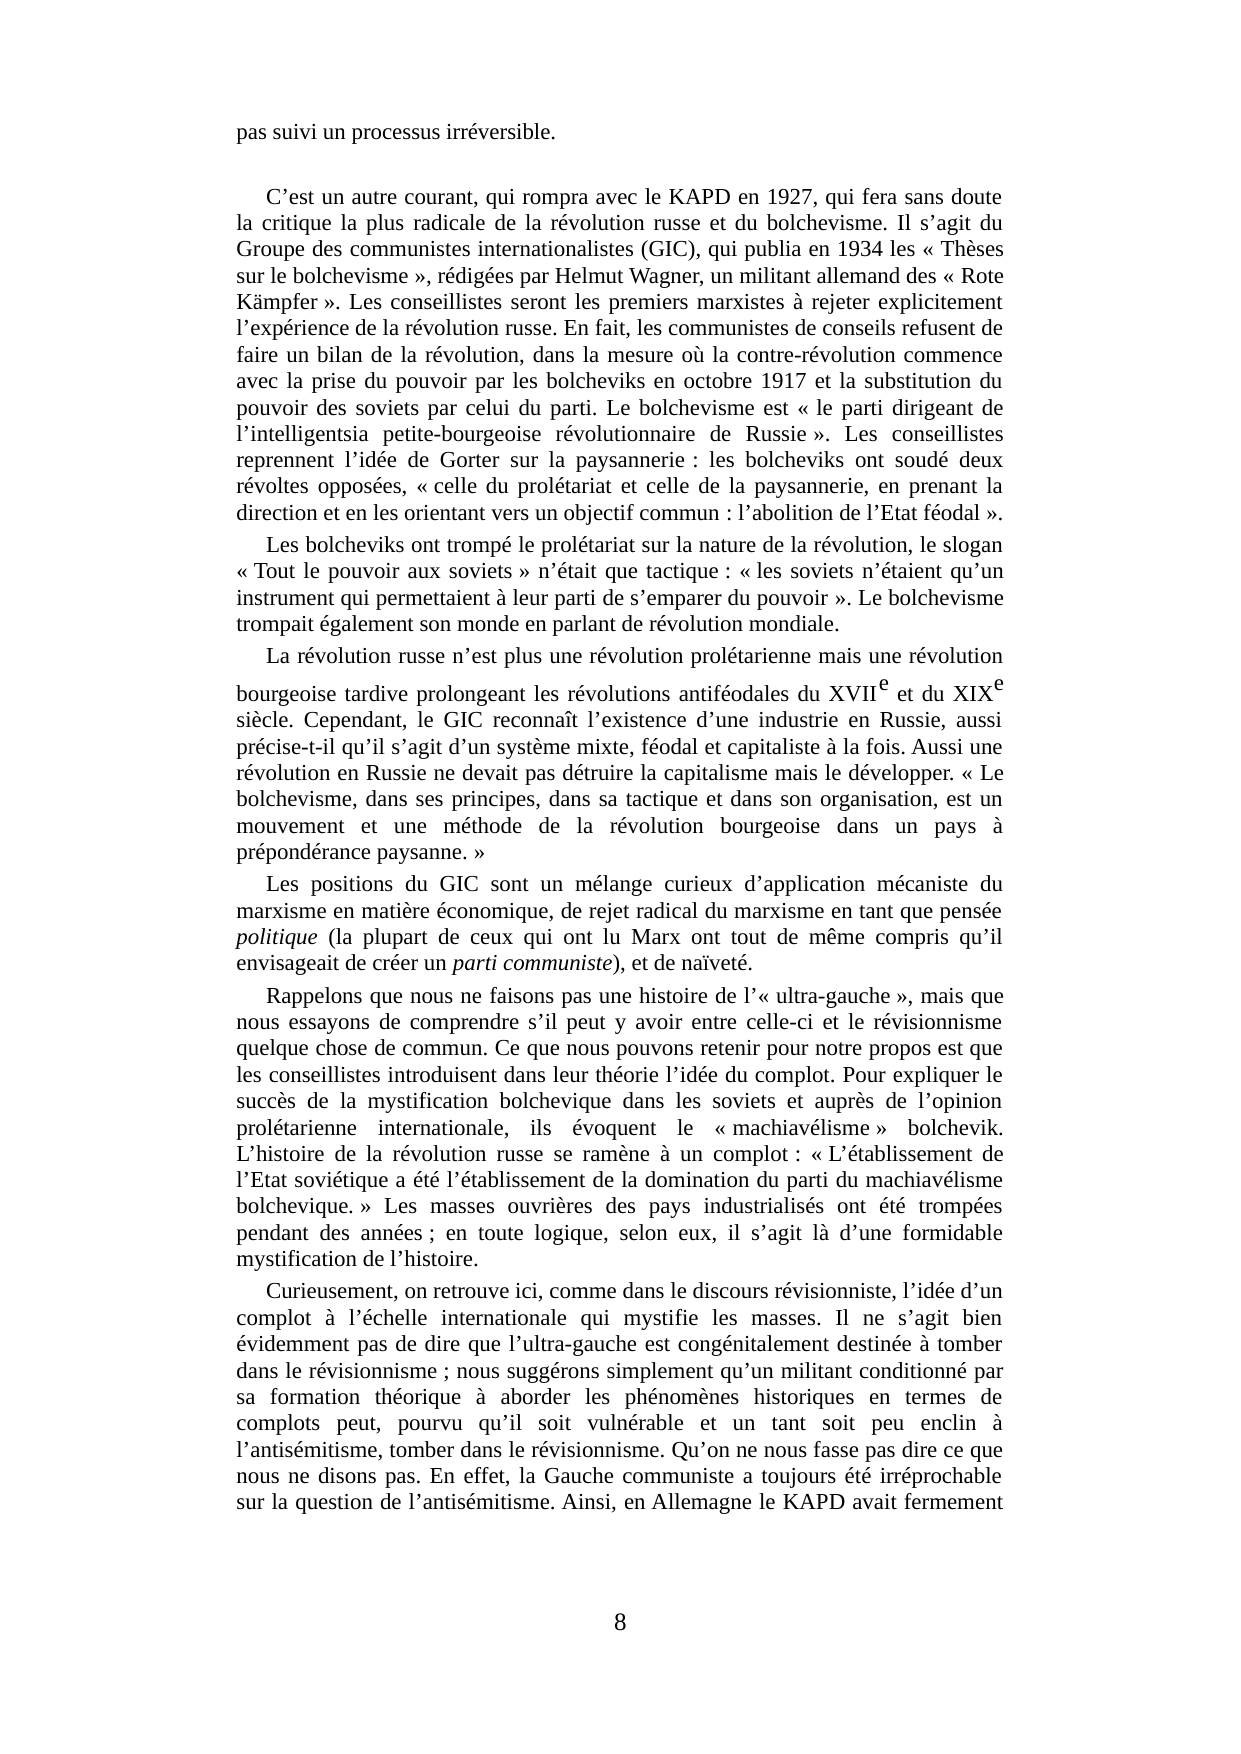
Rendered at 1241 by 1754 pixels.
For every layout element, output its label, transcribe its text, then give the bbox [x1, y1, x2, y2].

text Curieusement, on retrouve ici, comme dans le discours révisionniste, l’idée d’un complot à l’échelle internationale qui mystifie les masses. Il ne s’agit bien évidemment pas de dire que l’ultra-gauche est congénitalement destinée à tomber dans le révisionnisme ; nous suggérons simplement qu’un militant conditionné par sa formation théorique à aborder les phénomènes historiques en termes de complots peut, pourvu qu’il soit vulnérable et un tant soit peu enclin à l’antisémitisme, tomber dans le révisionnisme. Qu’on ne nous fasse pas dire ce que nous ne disons pas. En effet, la Gauche communiste a toujours été irréprochable sur la question de l’antisémitisme. Ainsi, en Allemagne le KAPD avait fermement [236, 1278, 1004, 1515]
text La révolution russe n’est plus une révolution prolétarienne mais une révolution bourgeoise tardive prolongeant les révolutions antiféodales du XVIIe et du XIXe siècle. Cependant, le GIC reconnaît l’existence d’une industrie en Russie, aussi précise-t-il qu’il s’agit d’un système mixte, féodal et capitaliste à la fois. Aussi une révolution en Russie ne devait pas détruire la capitalisme mais le développer. « Le bolchevisme, dans ses principes, dans sa tactique et dans son organisation, est un mouvement et une méthode de la révolution bourgeoise dans un pays à prépondérance paysanne. » [236, 643, 1004, 864]
text Rappelons que nous ne faisons pas une histoire de l’« ultra-gauche », mais que nous essayons de comprendre s’il peut y avoir entre celle-ci et le révisionnisme quelque chose de commun. Ce que nous pouvons retenir pour notre propos est que les conseillistes introduisent dans leur théorie l’idée du complot. Pour expliquer le succès de la mystification bolchevique dans les soviets et auprès de l’opinion prolétarienne internationale, ils évoquent le « machiavélisme » bolchevik. L’histoire de la révolution russe se ramène à un complot : « L’établissement de l’Etat soviétique a été l’établissement de la domination du parti du machiavélisme bolchevique. » Les masses ouvrières des pays industrialisés ont été trompées pendant des années ; en toute logique, selon eux, il s’agit là d’une formidable mystification de l’histoire. [236, 982, 1004, 1272]
text C’est un autre courant, qui rompra avec le KAPD en 1927, qui fera sans doute la critique la plus radicale de la révolution russe et du bolchevisme. Il s’agit du Groupe des communistes internationalistes (GIC), qui publia en 1934 les « Thèses sur le bolchevisme », rédigées par Helmut Wagner, un militant allemand des « Rote Kämpfer ». Les conseillistes seront les premiers marxistes à rejeter explicitement l’expérience de la révolution russe. En fait, les communistes de conseils refusent de faire un bilan de la révolution, dans la mesure où la contre-révolution commence avec la prise du pouvoir par les bolcheviks en octobre 1917 et la substitution du pouvoir des soviets par celui du parti. Le bolchevisme est « le parti dirigeant de l’intelligentsia petite-bourgeoise révolutionnaire de Russie ». Les conseillistes reprennent l’idée de Gorter sur la paysannerie : les bolcheviks ont soudé deux révoltes opposées, « celle du prolétariat et celle de la paysannerie, en prenant la direction et en les orientant vers un objectif commun : l’abolition de l’Etat féodal ». [236, 183, 1004, 525]
text Les positions du GIC sont un mélange curieux d’application mécaniste du marxisme en matière économique, de rejet radical du marxisme en tant que pensée politique (la plupart de ceux qui ont lu Marx ont tout de même compris qu’il envisageait de créer un parti communiste), et de naïveté. [236, 870, 1004, 976]
text pas suivi un processus irréversible. [236, 118, 1004, 144]
text Les bolcheviks ont trompé le prolétariat sur la nature de la révolution, le slogan « Tout le pouvoir aux soviets » n’était que tactique : « les soviets n’étaient qu’un instrument qui permettaient à leur parti de s’emparer du pouvoir ». Le bolchevisme trompait également son monde en parlant de révolution mondiale. [236, 531, 1004, 637]
